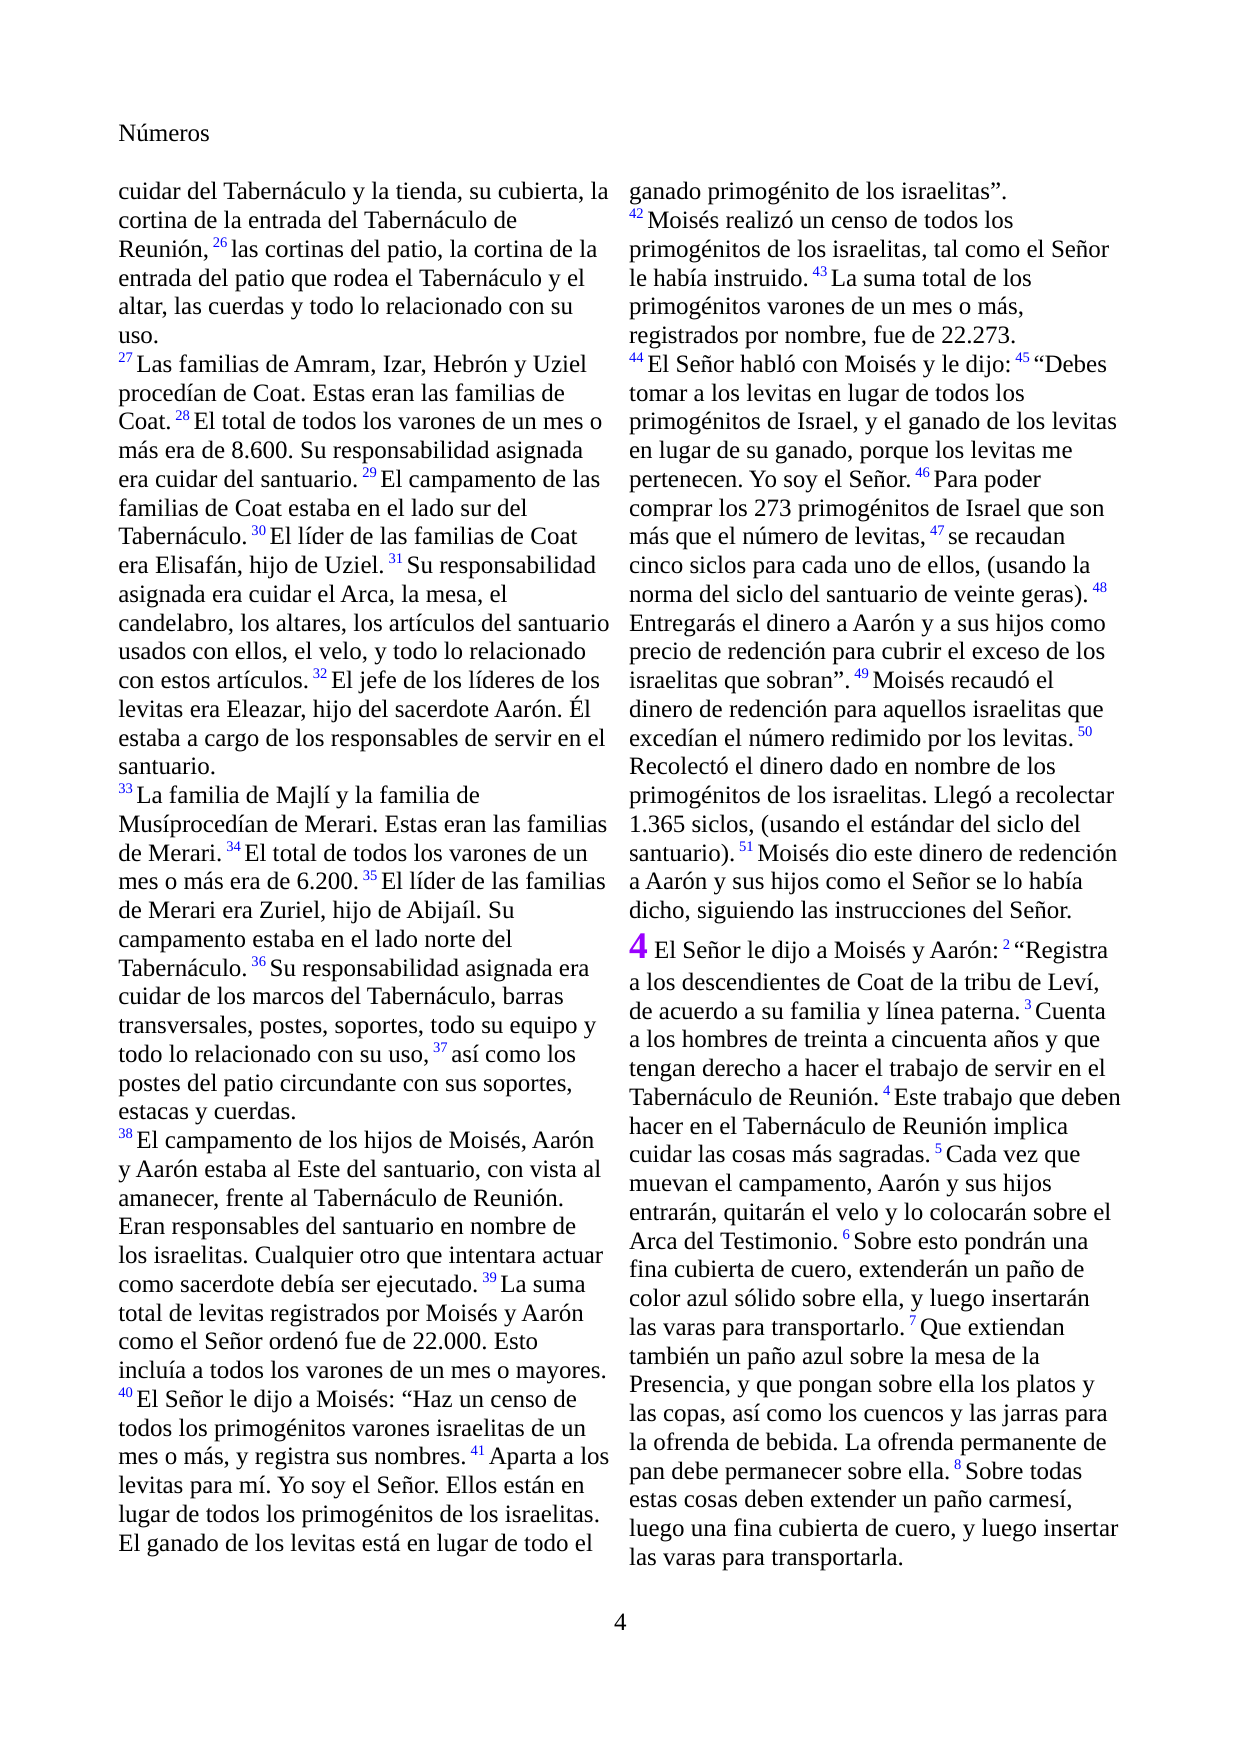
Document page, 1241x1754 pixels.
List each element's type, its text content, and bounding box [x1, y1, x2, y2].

text 44 El Señor habló con Moisés y le dijo: 45 “Debes tomar a los levitas en lugar de todos los primogénitos de Israel, y el ganado de los levitas en lugar de su ganado, porque los levitas me pertenecen. Yo soy el Señor. 46 Para poder comprar los 273 primogénitos de Israel que son más que el número de levitas, 47 se recaudan cinco siclos para cada uno de ellos, (usando la norma del siclo del santuario de veinte geras). 48 Entregarás el dinero a Aarón y a sus hijos como precio de redención para cubrir el exceso de los israelitas que sobran”. 49 Moisés recaudó el dinero de redención para aquellos israelitas que excedían el número redimido por los levitas. 50 Recolectó el dinero dado en nombre de los primogénitos de los israelitas. Llegó a recolectar 1.365 siclos, (usando el estándar del siclo del santuario). 51 Moisés dio este dinero de redención a Aarón y sus hijos como el Señor se lo había dicho, siguiendo las instrucciones del Señor. [629, 349, 1122, 924]
text 38 El campamento de los hijos de Moisés, Aarón y Aarón estaba al Este del santuario, con vista al amanecer, frente al Tabernáculo de Reunión. Eran responsables del santuario en nombre de los israelitas. Cualquier otro que intentara actuar como sacerdote debía ser ejecutado. 39 La suma total de levitas registrados por Moisés y Aarón como el Señor ordenó fue de 22.000. Esto incluía a todos los varones de un mes o mayores. [118, 1125, 611, 1384]
text 42 Moisés realizó un censo de todos los primogénitos de los israelitas, tal como el Señor le había instruido. 43 La suma total de los primogénitos varones de un mes o más, registrados por nombre, fue de 22.273. [629, 205, 1122, 349]
text cuidar del Tabernáculo y la tienda, su cubierta, la cortina de la entrada del Tabernáculo de Reunión, 26 las cortinas del patio, la cortina de la entrada del patio que rodea el Tabernáculo y el altar, las cuerdas y todo lo relacionado con su uso. [118, 176, 611, 349]
text 4 El Señor le dijo a Moisés y Aarón: 2 “Registra a los descendientes de Coat de la tribu de Leví, de acuerdo a su familia y línea paterna. 3 Cuenta a los hombres de treinta a cincuenta años y que tengan derecho a hacer el trabajo de servir en el Tabernáculo de Reunión. 4 Este trabajo que deben hacer en el Tabernáculo de Reunión implica cuidar las cosas más sagradas. 5 Cada vez que muevan el campamento, Aarón y sus hijos entrarán, quitarán el velo y lo colocarán sobre el Arca del Testimonio. 6 Sobre esto pondrán una fina cubierta de cuero, extenderán un paño de color azul sólido sobre ella, y luego insertarán las varas para transportarlo. 7 Que extiendan también un paño azul sobre la mesa de la Presencia, y que pongan sobre ella los platos y las copas, así como los cuencos y las jarras para la ofrenda de bebida. La ofrenda permanente de pan debe permanecer sobre ella. 8 Sobre todas estas cosas deben extender un paño carmesí, luego una fina cubierta de cuero, y luego insertar las varas para transportarla. [629, 924, 1122, 1571]
text 27 Las familias de Amram, Izar, Hebrón y Uziel procedían de Coat. Estas eran las familias de Coat. 28 El total de todos los varones de un mes o más era de 8.600. Su responsabilidad asignada era cuidar del santuario. 29 El campamento de las familias de Coat estaba en el lado sur del Tabernáculo. 30 El líder de las familias de Coat era Elisafán, hijo de Uziel. 31 Su responsabilidad asignada era cuidar el Arca, la mesa, el candelabro, los altares, los artículos del santuario usados con ellos, el velo, y todo lo relacionado con estos artículos. 32 El jefe de los líderes de los levitas era Eleazar, hijo del sacerdote Aarón. Él estaba a cargo de los responsables de servir en el santuario. [118, 349, 611, 780]
text 33 La familia de Majlí y la familia de Musíprocedían de Merari. Estas eran las familias de Merari. 34 El total de todos los varones de un mes o más era de 6.200. 35 El líder de las familias de Merari era Zuriel, hijo de Abijaíl. Su campamento estaba en el lado norte del Tabernáculo. 36 Su responsabilidad asignada era cuidar de los marcos del Tabernáculo, barras transversales, postes, soportes, todo su equipo y todo lo relacionado con su uso, 37 así como los postes del patio circundante con sus soportes, estacas y cuerdas. [118, 780, 611, 1125]
text 40 El Señor le dijo a Moisés: “Haz un censo de todos los primogénitos varones israelitas de un mes o más, y registra sus nombres. 41 Aparta a los levitas para mí. Yo soy el Señor. Ellos están en lugar de todos los primogénitos de los israelitas. El ganado de los levitas está en lugar de todo el [118, 1384, 611, 1556]
text ganado primogénito de los israelitas”. [629, 176, 1122, 205]
